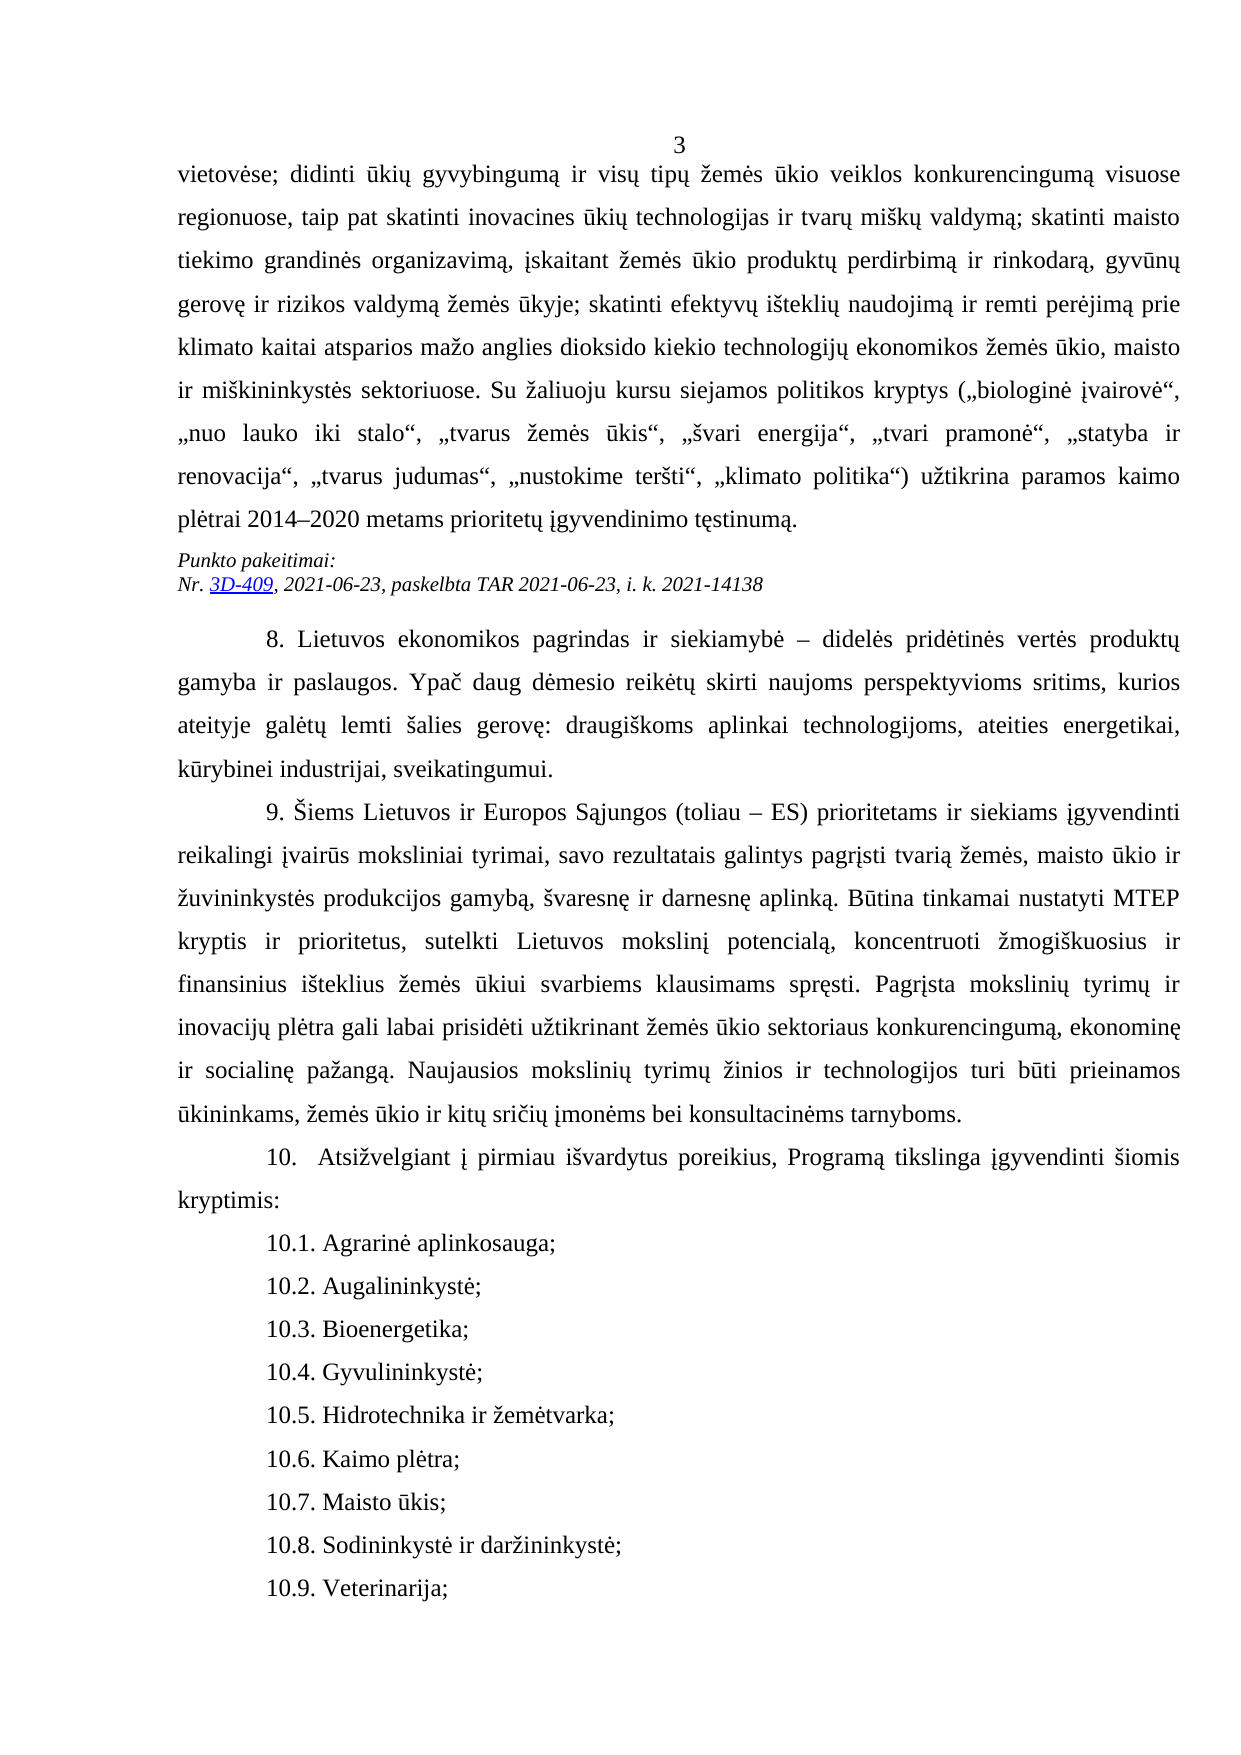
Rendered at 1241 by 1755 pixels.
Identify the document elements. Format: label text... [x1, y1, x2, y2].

text 10.4. Gyvulininkystė; [177, 1357, 1181, 1386]
text 10.1. Agrarinė aplinkosauga; [177, 1228, 1181, 1257]
text 9. Šiems Lietuvos ir Europos Sąjungos (toliau – ES) prioritetams ir siekiams įgyvendinti reikalingi įvairūs moksliniai tyrimai, savo rezultatais galintys pagrįsti tvarią žemės, maisto ūkio ir žuvininkystės produkcijos gamybą, švaresnę ir darnesnę aplinką. Būtina tinkamai nustatyti MTEP kryptis ir prioritetus, sutelkti Lietuvos mokslinį potencialą, koncentruoti žmogiškuosius ir finansinius išteklius žemės ūkiui svarbiems klausimams spręsti. Pagrįsta mokslinių tyrimų ir inovacijų plėtra gali labai prisidėti užtikrinant žemės ūkio sektoriaus konkurencingumą, ekonominę ir socialinę pažangą. Naujausios mokslinių tyrimų žinios ir technologijos turi būti prieinamos ūkininkams, žemės ūkio ir kitų sričių įmonėms bei konsultacinėms tarnyboms. [177, 797, 1181, 1127]
text Punkto pakeitimai: [177, 547, 1181, 572]
text 10.9. Veterinarija; [177, 1573, 1181, 1602]
text Nr. 3D-409, 2021-06-23, paskelbta TAR 2021-06-23, i. k. 2021-14138 [177, 572, 1181, 596]
text 8. Lietuvos ekonomikos pagrindas ir siekiamybė – didelės pridėtinės vertės produktų gamyba ir paslaugos. Ypač daug dėmesio reikėtų skirti naujoms perspektyvioms sritims, kurios ateityje galėtų lemti šalies gerovę: draugiškoms aplinkai technologijoms, ateities energetikai, kūrybinei industrijai, sveikatingumui. [177, 624, 1181, 782]
text 10.6. Kaimo plėtra; [177, 1444, 1181, 1472]
text 10.7. Maisto ūkis; [177, 1487, 1181, 1516]
text 10.3. Bioenergetika; [177, 1314, 1181, 1343]
text 10.2. Augalininkystė; [177, 1271, 1181, 1300]
text 10. Atsižvelgiant į pirmiau išvardytus poreikius, Programą tikslinga įgyvendinti šiomis kryptimis: [177, 1142, 1181, 1214]
text 10.5. Hidrotechnika ir žemėtvarka; [177, 1401, 1181, 1429]
text 10.8. Sodininkystė ir daržininkystė; [177, 1530, 1181, 1559]
text vietovėse; didinti ūkių gyvybingumą ir visų tipų žemės ūkio veiklos konkurencingumą visuose regionuose, taip pat skatinti inovacines ūkių technologijas ir tvarų miškų valdymą; skatinti maisto tiekimo grandinės organizavimą, įskaitant žemės ūkio produktų perdirbimą ir rinkodarą, gyvūnų gerovę ir rizikos valdymą žemės ūkyje; skatinti efektyvų išteklių naudojimą ir remti perėjimą prie klimato kaitai atsparios mažo anglies dioksido kiekio technologijų ekonomikos žemės ūkio, maisto ir miškininkystės sektoriuose. Su žaliuoju kursu siejamos politikos kryptys („biologinė įvairovė“, „nuo lauko iki stalo“, „tvarus žemės ūkis“, „švari energija“, „tvari pramonė“, „statyba ir renovacija“, „tvarus judumas“, „nustokime teršti“, „klimato politika“) užtikrina paramos kaimo plėtrai 2014–2020 metams prioritetų įgyvendinimo tęstinumą. [177, 159, 1181, 533]
